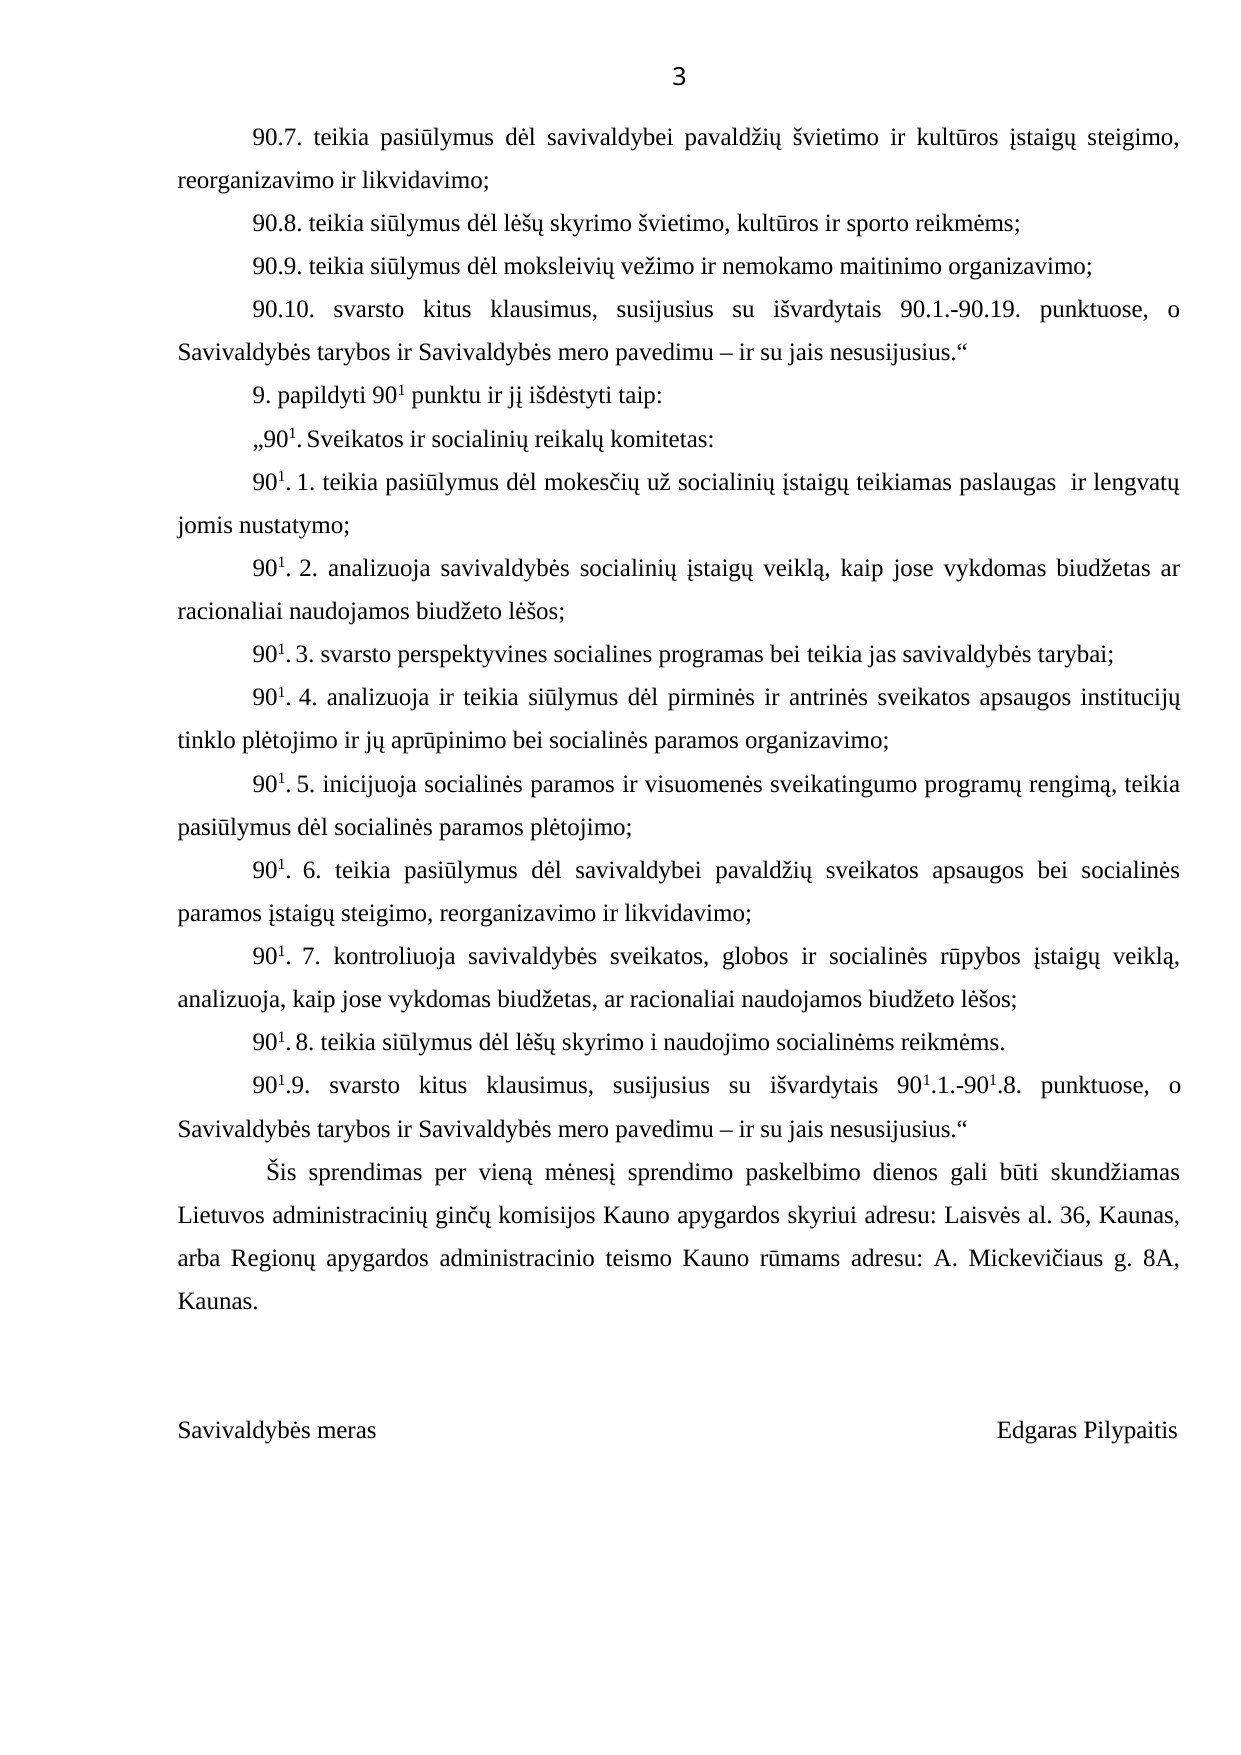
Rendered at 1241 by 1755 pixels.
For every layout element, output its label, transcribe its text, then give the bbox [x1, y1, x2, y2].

text 9. papildyti 901 punktu ir jį išdėstyti taip: [177, 381, 1181, 409]
text 90.8. teikia siūlymus dėl lėšų skyrimo švietimo, kultūros ir sporto reikmėms; [177, 208, 1181, 237]
text Šis sprendimas per vieną mėnesį sprendimo paskelbimo dienos gali būti skundžiamas Lietuvos administracinių ginčų komisijos Kauno apygardos skyriui adresu: Laisvės al. 36, Kaunas, arba Regionų apygardos administracinio teismo Kauno rūmams adresu: A. Mickevičiaus g. 8A, Kaunas. [177, 1157, 1181, 1315]
text 901. 7. kontroliuoja savivaldybės sveikatos, globos ir socialinės rūpybos įstaigų veiklą, analizuoja, kaip jose vykdomas biudžetas, ar racionaliai naudojamos biudžeto lėšos; [177, 941, 1181, 1013]
text 901. 5. inicijuoja socialinės paramos ir visuomenės sveikatingumo programų rengimą, teikia pasiūlymus dėl socialinės paramos plėtojimo; [177, 769, 1181, 841]
text 90.10. svarsto kitus klausimus, susijusius su išvardytais 90.1.-90.19. punktuose, o Savivaldybės tarybos ir Savivaldybės mero pavedimu – ir su jais nesusijusius.“ [177, 294, 1181, 366]
text 901. 8. teikia siūlymus dėl lėšų skyrimo i naudojimo socialinėms reikmėms. [177, 1027, 1181, 1056]
text Savivaldybės meras Edgaras Pilypaitis [177, 1416, 1181, 1444]
text „901. Sveikatos ir socialinių reikalų komitetas: [177, 424, 1181, 452]
text 90.7. teikia pasiūlymus dėl savivaldybei pavaldžių švietimo ir kultūros įstaigų steigimo, reorganizavimo ir likvidavimo; [177, 122, 1181, 194]
text 90.9. teikia siūlymus dėl moksleivių vežimo ir nemokamo maitinimo organizavimo; [177, 251, 1181, 280]
text 901. 6. teikia pasiūlymus dėl savivaldybei pavaldžių sveikatos apsaugos bei socialinės paramos įstaigų steigimo, reorganizavimo ir likvidavimo; [177, 855, 1181, 927]
text 901. 1. teikia pasiūlymus dėl mokesčių už socialinių įstaigų teikiamas paslaugas ir lengvatų jomis nustatymo; [177, 467, 1181, 539]
text 901.9. svarsto kitus klausimus, susijusius su išvardytais 901.1.-901.8. punktuose, o Savivaldybės tarybos ir Savivaldybės mero pavedimu – ir su jais nesusijusius.“ [177, 1071, 1181, 1142]
text 901. 4. analizuoja ir teikia siūlymus dėl pirminės ir antrinės sveikatos apsaugos institucijų tinklo plėtojimo ir jų aprūpinimo bei socialinės paramos organizavimo; [177, 682, 1181, 754]
text 901. 3. svarsto perspektyvines socialines programas bei teikia jas savivaldybės tarybai; [177, 639, 1181, 668]
text 901. 2. analizuoja savivaldybės socialinių įstaigų veiklą, kaip jose vykdomas biudžetas ar racionaliai naudojamos biudžeto lėšos; [177, 553, 1181, 625]
